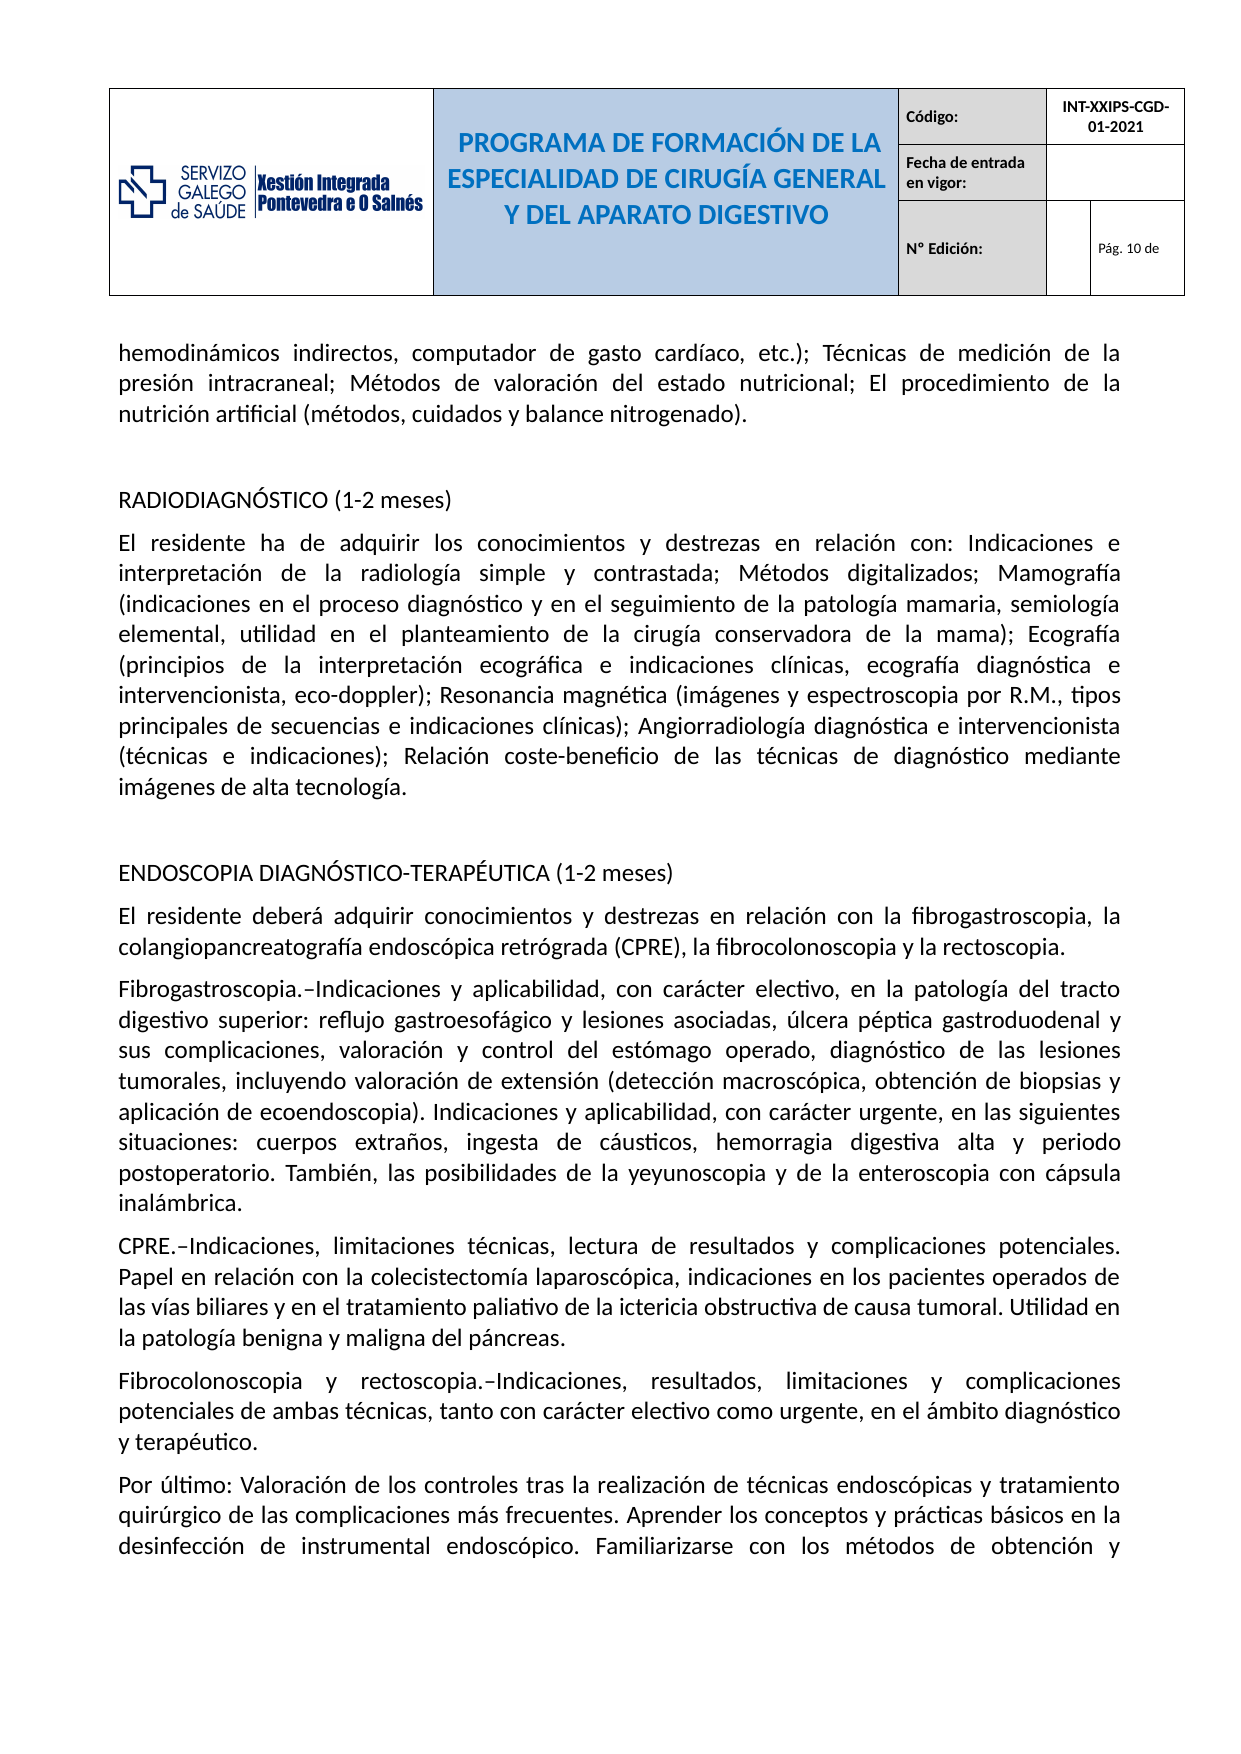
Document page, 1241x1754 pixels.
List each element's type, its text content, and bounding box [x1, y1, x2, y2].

text Fibrogastroscopia.–Indicaciones y aplicabilidad, con carácter electivo, en la patología del tracto digestivo superior: reflujo gastroesofágico y lesiones asociadas, úlcera péptica gastroduodenal y sus complicaciones, valoración y control del estómago operado, diagnóstico de las lesiones tumorales, incluyendo valoración de extensión (detección macroscópica, obtención de biopsias y aplicación de ecoendoscopia). Indicaciones y aplicabilidad, con carácter urgente, en las siguientes situaciones: cuerpos extraños, ingesta de cáusticos, hemorragia digestiva alta y periodo postoperatorio. También, las posibilidades de la yeyunoscopia y de la enteroscopia con cápsula inalámbrica. [118, 974, 1122, 1218]
text Fibrocolonoscopia y rectoscopia.–Indicaciones, resultados, limitaciones y complicaciones potenciales de ambas técnicas, tanto con carácter electivo como urgente, en el ámbito diagnóstico y terapéutico. [118, 1365, 1122, 1456]
text hemodinámicos indirectos, computador de gasto cardíaco, etc.); Técnicas de medición de la presión intracraneal; Métodos de valoración del estado nutricional; El procedimiento de la nutrición artificial (métodos, cuidados y balance nitrogenado). [118, 337, 1122, 428]
text ENDOSCOPIA DIAGNÓSTICO-TERAPÉUTICA (1-2 meses) [118, 857, 1122, 888]
text RADIODIAGNÓSTICO (1-2 meses) [118, 484, 1122, 514]
text El residente ha de adquirir los conocimientos y destrezas en relación con: Indicaciones e interpretación de la radiología simple y contrastada; Métodos digitalizados; Mamografía (indicaciones en el proceso diagnóstico y en el seguimiento de la patología mamaria, semiología elemental, utilidad en el planteamiento de la cirugía conservadora de la mama); Ecografía (principios de la interpretación ecográfica e indicaciones clínicas, ecografía diagnóstica e intervencionista, eco-doppler); Resonancia magnética (imágenes y espectroscopia por R.M., tipos principales de secuencias e indicaciones clínicas); Angiorradiología diagnóstica e intervencionista (técnicas e indicaciones); Relación coste-beneficio de las técnicas de diagnóstico mediante imágenes de alta tecnología. [118, 527, 1122, 802]
text El residente deberá adquirir conocimientos y destrezas en relación con la fibrogastroscopia, la colangiopancreatografía endoscópica retrógrada (CPRE), la fibrocolonoscopia y la rectoscopia. [118, 900, 1122, 961]
text Por último: Valoración de los controles tras la realización de técnicas endoscópicas y tratamiento quirúrgico de las complicaciones más frecuentes. Aprender los conceptos y prácticas básicos en la desinfección de instrumental endoscópico. Familiarizarse con los métodos de obtención y [118, 1469, 1122, 1561]
text CPRE.–Indicaciones, limitaciones técnicas, lectura de resultados y complicaciones potenciales. Papel en relación con la colecistectomía laparoscópica, indicaciones en los pacientes operados de las vías biliares y en el tratamiento paliativo de la ictericia obstructiva de causa tumoral. Utilidad en la patología benigna y maligna del páncreas. [118, 1230, 1122, 1352]
picture [118, 165, 425, 219]
